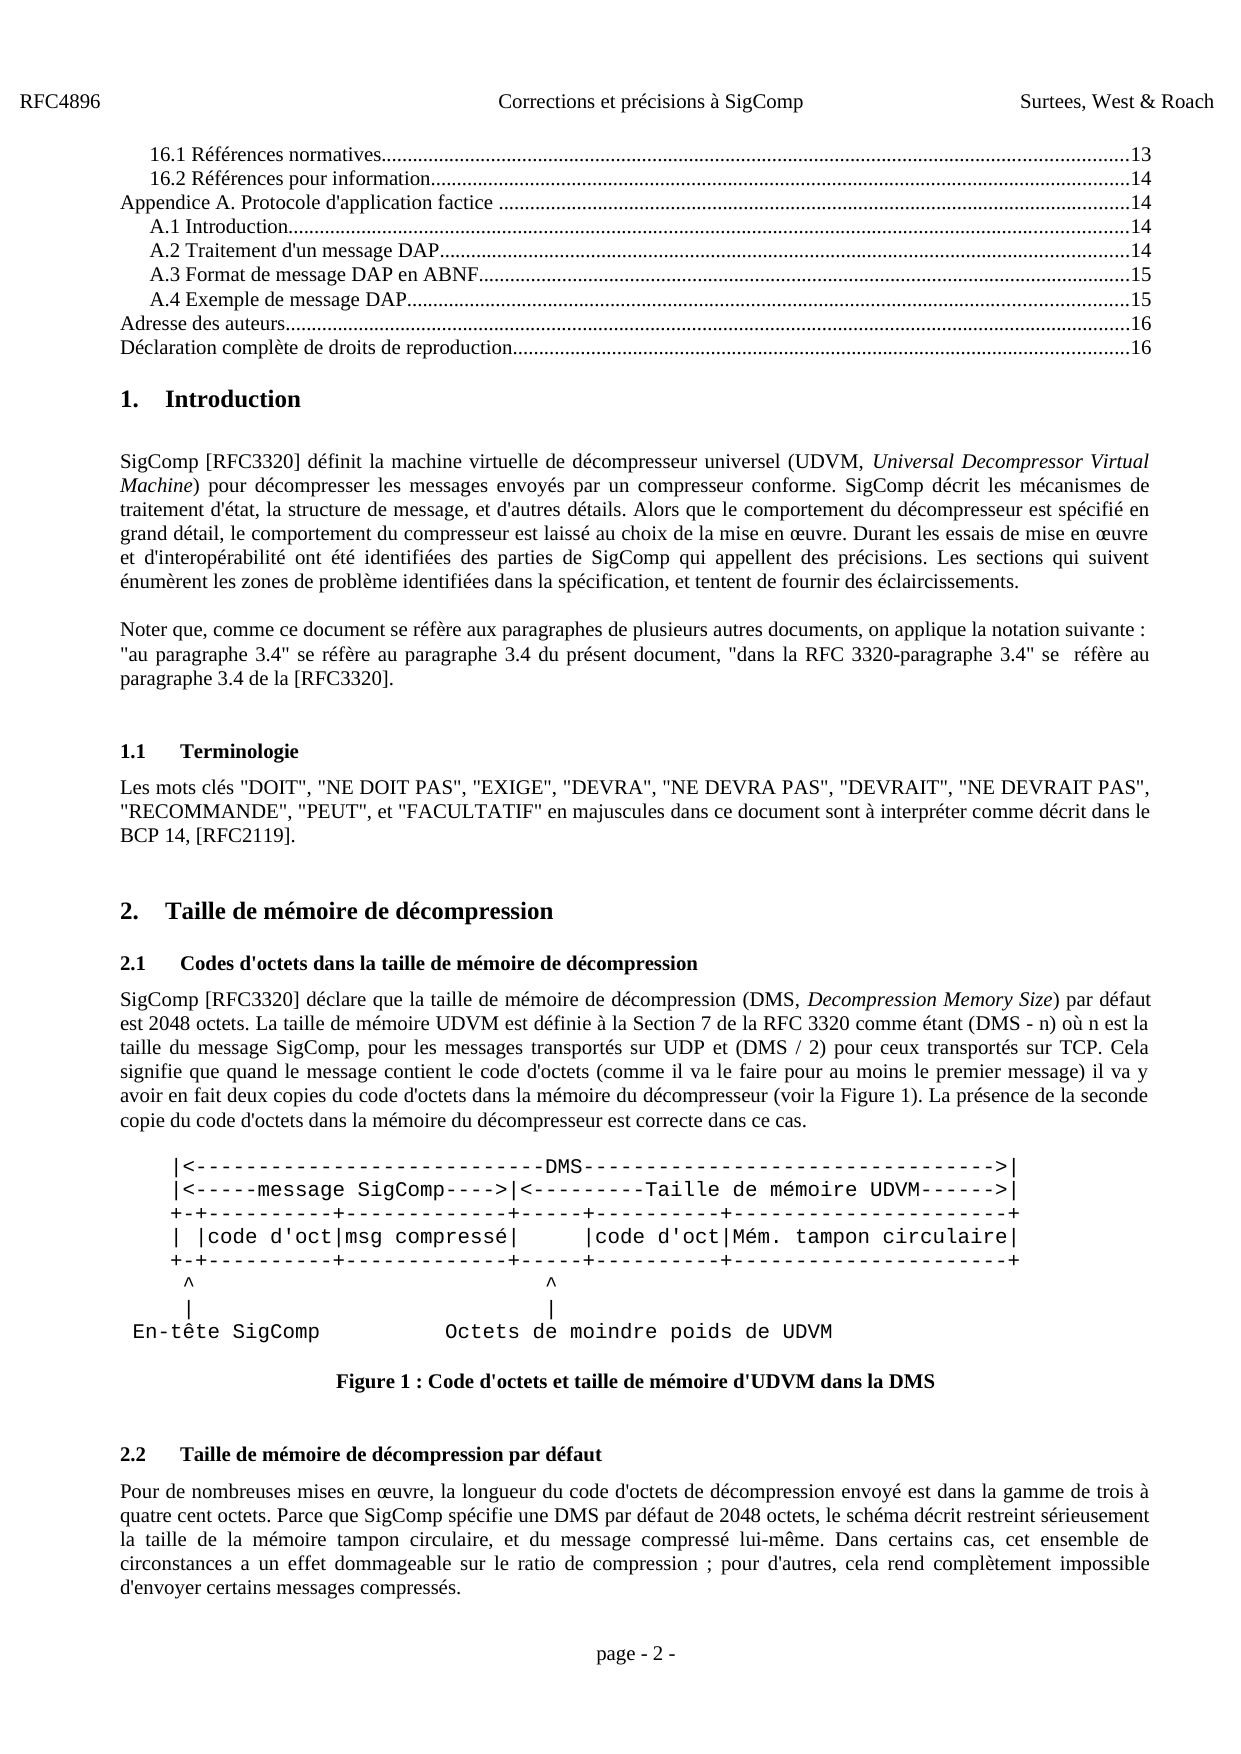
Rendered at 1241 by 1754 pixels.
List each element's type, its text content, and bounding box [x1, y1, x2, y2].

text "au paragraphe 3.4" se réfère au paragraphe 3.4 du présent document, "dans la RFC 3320-paragraphe 3.4" se réfère au paragraphe 3.4 de la [RFC3320]. [120, 641, 1151, 689]
subtitle 1.1 Terminologie [120, 739, 1151, 763]
subtitle 2. Taille de mémoire de décompression [120, 896, 1151, 925]
text +-+----------+-------------+-----+----------+----------------------+ [120, 1250, 1151, 1274]
text 16.1 Références normatives 13 [149, 142, 1151, 166]
text SigComp [RFC3320] définit la machine virtuelle de décompresseur universel (UDVM, Universal Decompressor Virtual Machine) pour décompresser les messages envoyés par un compresseur conforme. SigComp décrit les mécanismes de traitement d'état, la structure de message, et d'autres détails. Alors que le comportement du décompresseur est spécifié en grand détail, le comportement du compresseur est laissé au choix de la mise en œuvre. Durant les essais de mise en œuvre et d'interopérabilité ont été identifiées des parties de SigComp qui appellent des précisions. Les sections qui suivent énumèrent les zones de problème identifiées dans la spécification, et tentent de fournir des éclaircissements. [120, 449, 1151, 593]
subtitle 2.2 Taille de mémoire de décompression par défaut [120, 1442, 1151, 1466]
text |<----------------------------DMS--------------------------------->| [120, 1156, 1151, 1179]
text Les mots clés "DOIT", "NE DOIT PAS", "EXIGE", "DEVRA", "NE DEVRA PAS", "DEVRAIT", "NE DEVRAIT PAS", "RECOMMANDE", "PEUT", et "FACULTATIF" en majuscules dans ce document sont à interpréter comme décrit dans le BCP 14, [RFC2119]. [120, 775, 1151, 847]
text A.4 Exemple de message DAP 15 [149, 286, 1151, 311]
text | | [120, 1297, 1151, 1321]
text ^ ^ [120, 1274, 1151, 1297]
subtitle 1. Introduction [120, 384, 1151, 412]
text A.2 Traitement d'un message DAP 14 [149, 238, 1151, 262]
text Adresse des auteurs 16 [120, 311, 1151, 334]
text Pour de nombreuses mises en œuvre, la longueur du code d'octets de décompression envoyé est dans la gamme de trois à quatre cent octets. Parce que SigComp spécifie une DMS par défaut de 2048 octets, le schéma décrit restreint sérieusement la taille de la mémoire tampon circulaire, et du message compressé lui-même. Dans certains cas, cet ensemble de circonstances a un effet dommageable sur le ratio de compression ; pour d'autres, cela rend complètement impossible d'envoyer certains messages compressés. [120, 1478, 1151, 1599]
text 16.2 Références pour information 14 [149, 166, 1151, 190]
text A.1 Introduction 14 [149, 214, 1151, 238]
text |<-----message SigComp---->|<---------Taille de mémoire UDVM------>| [120, 1179, 1151, 1203]
text En-tête SigComp Octets de moindre poids de UDVM [120, 1321, 1151, 1345]
text +-+----------+-------------+-----+----------+----------------------+ [120, 1203, 1151, 1227]
subtitle 2.1 Codes d'octets dans la taille de mémoire de décompression [120, 951, 1151, 975]
text Appendice A. Protocole d'application factice 14 [120, 190, 1151, 214]
text | |code d'oct|msg compressé| |code d'oct|Mém. tampon circulaire| [120, 1227, 1151, 1250]
subtitle Figure 1 : Code d'octets et taille de mémoire d'UDVM dans la DMS [120, 1369, 1151, 1393]
text A.3 Format de message DAP en ABNF 15 [149, 262, 1151, 286]
text Déclaration complète de droits de reproduction 16 [120, 334, 1151, 359]
text Noter que, comme ce document se réfère aux paragraphes de plusieurs autres documents, on applique la notation suivante : [120, 617, 1151, 641]
text SigComp [RFC3320] déclare que la taille de mémoire de décompression (DMS, Decompression Memory Size) par défaut est 2048 octets. La taille de mémoire UDVM est définie à la Section 7 de la RFC 3320 comme étant (DMS - n) où n est la taille du message SigComp, pour les messages transportés sur UDP et (DMS / 2) pour ceux transportés sur TCP. Cela signifie que quand le message contient le code d'octets (comme il va le faire pour au moins le premier message) il va y avoir en fait deux copies du code d'octets dans la mémoire du décompresseur (voir la Figure 1). La présence de la seconde copie du code d'octets dans la mémoire du décompresseur est correcte dans ce cas. [120, 987, 1151, 1132]
